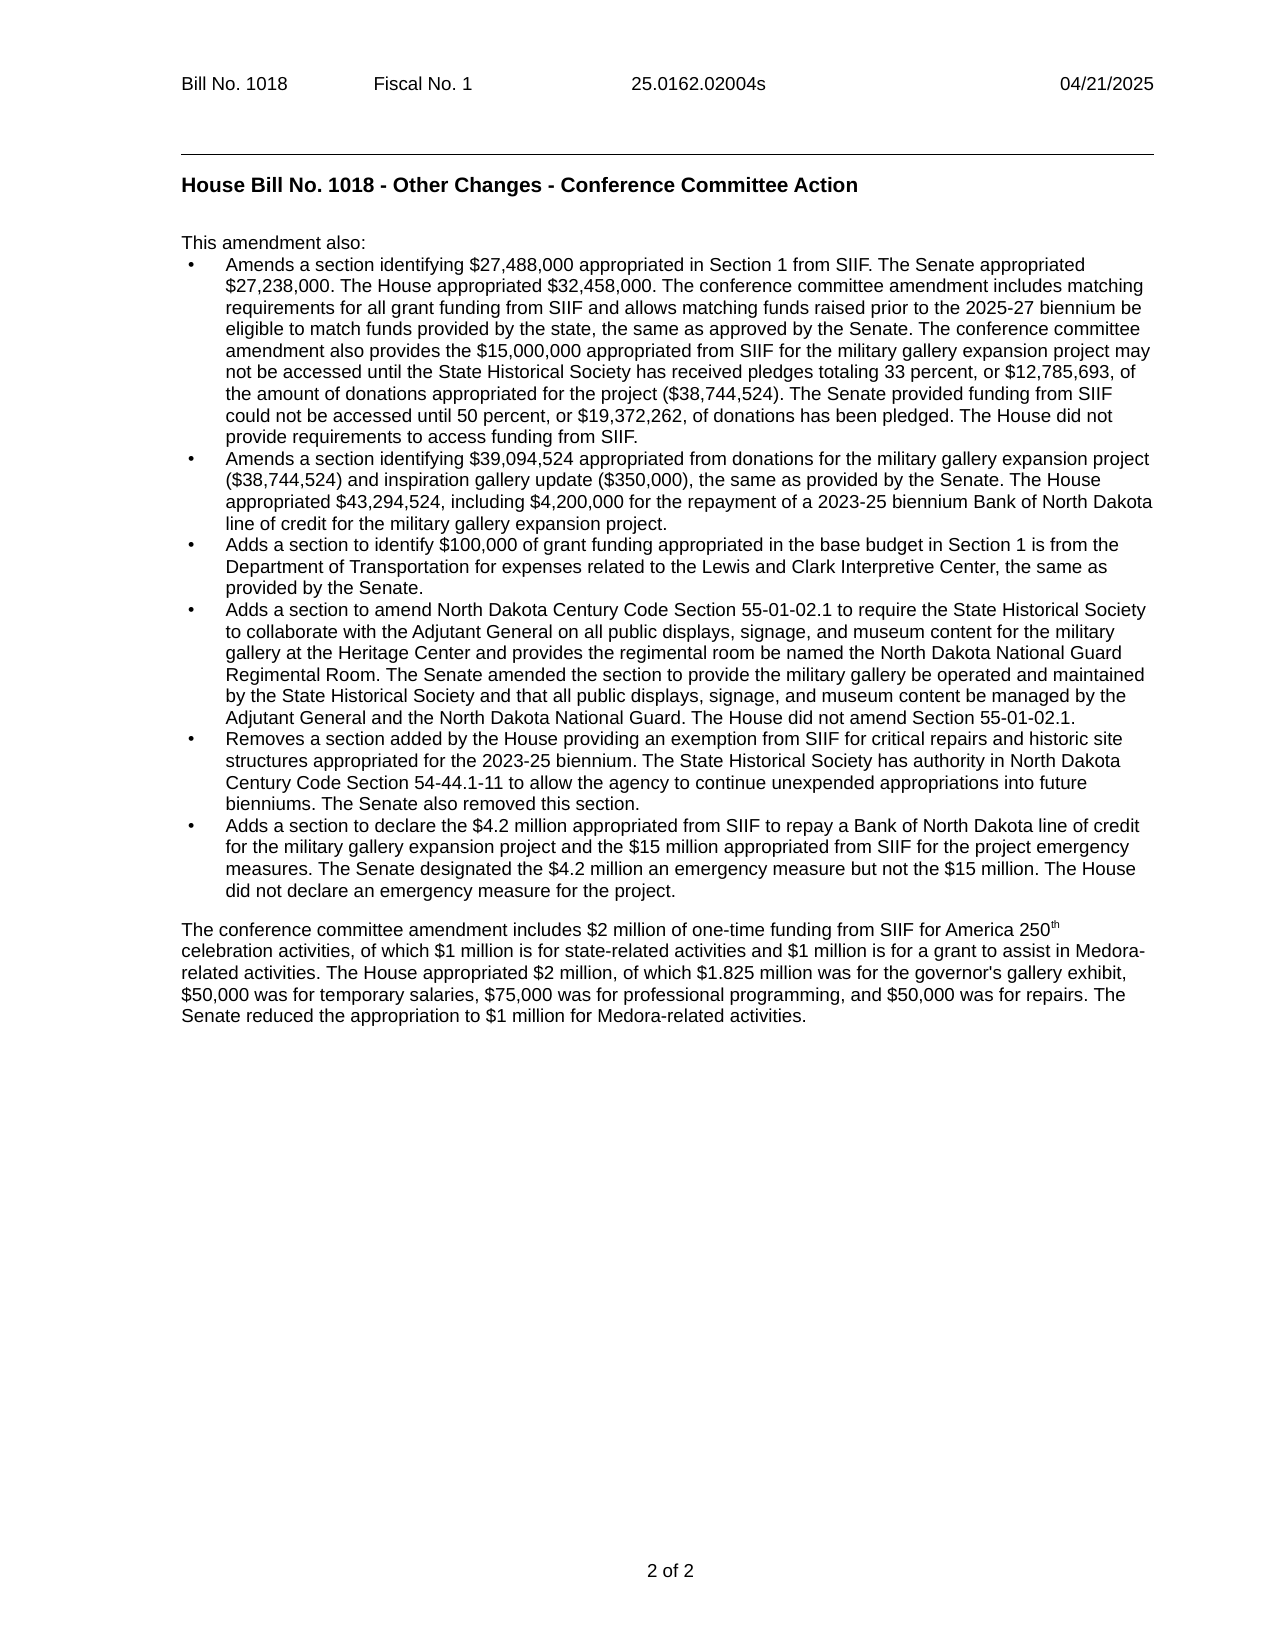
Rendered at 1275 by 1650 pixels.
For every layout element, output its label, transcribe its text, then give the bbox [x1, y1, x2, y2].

list Amends a section identifying $27,488,000 appropriated in Section 1 from SIIF. The Senate appropriated $27,238,000. The House appropriated $32,458,000. The conference committee amendment includes matching requirements for all grant funding from SIIF and allows matching funds raised prior to the 2025-27 biennium be eligible to match funds provided by the state, the same as approved by the Senate. The conference committee amendment also provides the $15,000,000 appropriated from SIIF for the military gallery expansion project may not be accessed until the State Historical Society has received pledges totaling 33 percent, or $12,785,693, of the amount of donations appropriated for the project ($38,744,524). The Senate provided funding from SIIF could not be accessed until 50 percent, or $19,372,262, of donations has been pledged. The House did not provide requirements to access funding from SIIF. [188, 253, 1154, 448]
text The conference committee amendment includes $2 million of one-time funding from SIIF for America 250th celebration activities, of which $1 million is for state-related activities and $1 million is for a grant to assist in Medora-related activities. The House appropriated $2 million, of which $1.825 million was for the governor's gallery exhibit, $50,000 was for temporary salaries, $75,000 was for professional programming, and $50,000 was for repairs. The Senate reduced the appropriation to $1 million for Medora-related activities. [181, 919, 1154, 1026]
text This amendment also: [181, 232, 1154, 253]
list Adds a section to amend North Dakota Century Code Section 55-01-02.1 to require the State Historical Society to collaborate with the Adjutant General on all public displays, signage, and museum content for the military gallery at the Heritage Center and provides the regimental room be named the North Dakota National Guard Regimental Room. The Senate amended the section to provide the military gallery be operated and maintained by the State Historical Society and that all public displays, signage, and museum content be managed by the Adjutant General and the North Dakota National Guard. The House did not amend Section 55-01-02.1. [188, 599, 1154, 728]
list Amends a section identifying $39,094,524 appropriated from donations for the military gallery expansion project ($38,744,524) and inspiration gallery update ($350,000), the same as provided by the Senate. The House appropriated $43,294,524, including $4,200,000 for the repayment of a 2023-25 biennium Bank of North Dakota line of credit for the military gallery expansion project. [188, 448, 1154, 534]
list Removes a section added by the House providing an exemption from SIIF for critical repairs and historic site structures appropriated for the 2023-25 biennium. The State Historical Society has authority in North Dakota Century Code Section 54-44.1-11 to allow the agency to continue unexpended appropriations into future bienniums. The Senate also removed this section. [188, 728, 1154, 814]
list Adds a section to declare the $4.2 million appropriated from SIIF to repay a Bank of North Dakota line of credit for the military gallery expansion project and the $15 million appropriated from SIIF for the project emergency measures. The Senate designated the $4.2 million an emergency measure but not the $15 million. The House did not declare an emergency measure for the project. [188, 814, 1154, 901]
text House Bill No. 1018 - Other Changes - Conference Committee Action [181, 172, 1154, 196]
list Adds a section to identify $100,000 of grant funding appropriated in the base budget in Section 1 is from the Department of Transportation for expenses related to the Lewis and Clark Interpretive Center, the same as provided by the Senate. [188, 534, 1154, 599]
